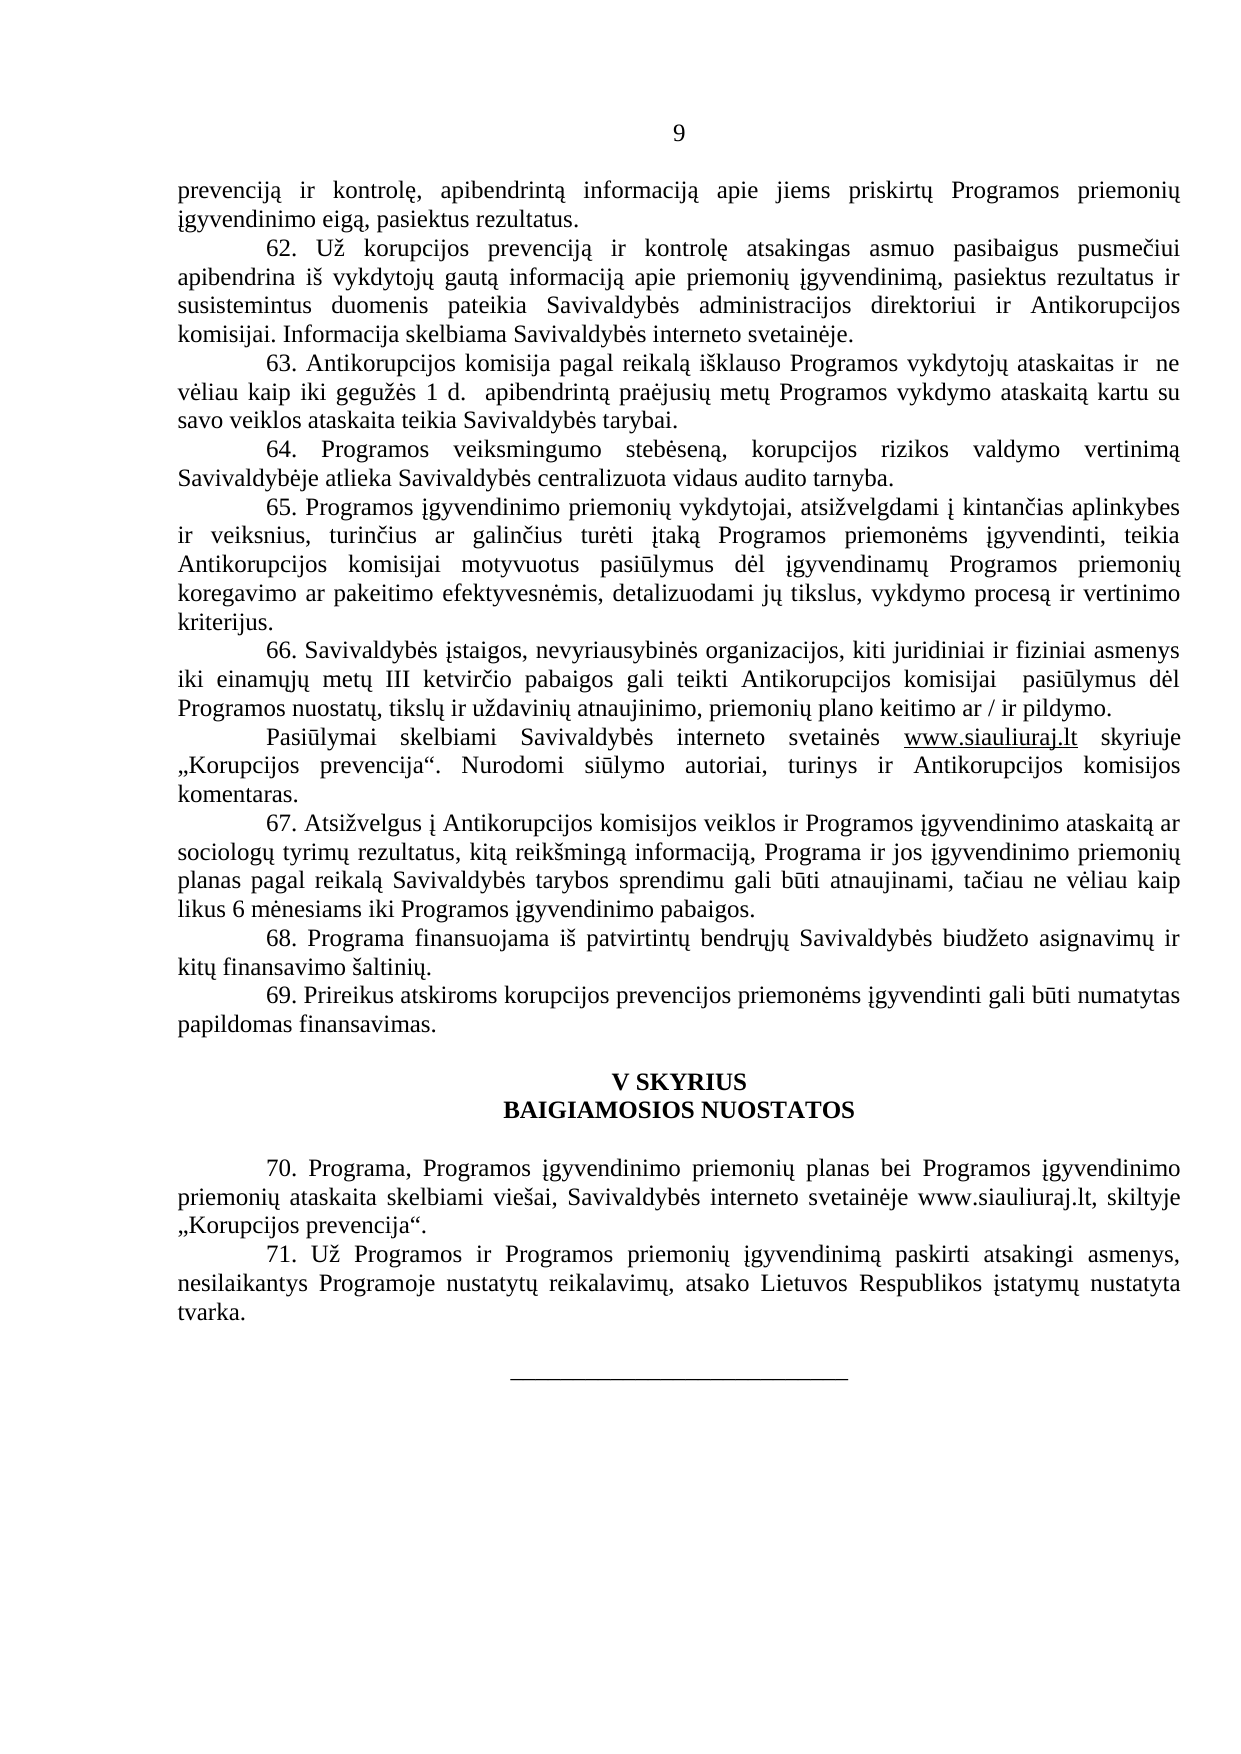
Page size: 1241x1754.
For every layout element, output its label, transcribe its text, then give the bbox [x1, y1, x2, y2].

text 71. Už Programos ir Programos priemonių įgyvendinimą paskirti atsakingi asmenys, nesilaikantys Programoje nustatytų reikalavimų, atsako Lietuvos Respublikos įstatymų nustatyta tvarka. [177, 1239, 1181, 1326]
text ___________________________ [177, 1354, 1181, 1383]
text 68. Programa finansuojama iš patvirtintų bendrųjų Savivaldybės biudžeto asignavimų ir kitų finansavimo šaltinių. [177, 923, 1181, 981]
text BAIGIAMOSIOS NUOSTATOS [177, 1096, 1181, 1124]
text 62. Už korupcijos prevenciją ir kontrolę atsakingas asmuo pasibaigus pusmečiui apibendrina iš vykdytojų gautą informaciją apie priemonių įgyvendinimą, pasiektus rezultatus ir susistemintus duomenis pateikia Savivaldybės administracijos direktoriui ir Antikorupcijos komisijai. Informacija skelbiama Savivaldybės interneto svetainėje. [177, 233, 1181, 348]
text 64. Programos veiksmingumo stebėseną, korupcijos rizikos valdymo vertinimą Savivaldybėje atlieka Savivaldybės centralizuota vidaus audito tarnyba. [177, 434, 1181, 492]
text 63. Antikorupcijos komisija pagal reikalą išklauso Programos vykdytojų ataskaitas ir ne vėliau kaip iki gegužės 1 d. apibendrintą praėjusių metų Programos vykdymo ataskaitą kartu su savo veiklos ataskaita teikia Savivaldybės tarybai. [177, 348, 1181, 434]
text 67. Atsižvelgus į Antikorupcijos komisijos veiklos ir Programos įgyvendinimo ataskaitą ar sociologų tyrimų rezultatus, kitą reikšmingą informaciją, Programa ir jos įgyvendinimo priemonių planas pagal reikalą Savivaldybės tarybos sprendimu gali būti atnaujinami, tačiau ne vėliau kaip likus 6 mėnesiams iki Programos įgyvendinimo pabaigos. [177, 808, 1181, 923]
text 65. Programos įgyvendinimo priemonių vykdytojai, atsižvelgdami į kintančias aplinkybes ir veiksnius, turinčius ar galinčius turėti įtaką Programos priemonėms įgyvendinti, teikia Antikorupcijos komisijai motyvuotus pasiūlymus dėl įgyvendinamų Programos priemonių koregavimo ar pakeitimo efektyvesnėmis, detalizuodami jų tikslus, vykdymo procesą ir vertinimo kriterijus. [177, 492, 1181, 636]
text 70. Programa, Programos įgyvendinimo priemonių planas bei Programos įgyvendinimo priemonių ataskaita skelbiami viešai, Savivaldybės interneto svetainėje www.siauliuraj.lt, skiltyje „Korupcijos prevencija“. [177, 1153, 1181, 1239]
text prevenciją ir kontrolę, apibendrintą informaciją apie jiems priskirtų Programos priemonių įgyvendinimo eigą, pasiektus rezultatus. [177, 176, 1181, 233]
text V SKYRIUS [177, 1067, 1181, 1096]
text 69. Prireikus atskiroms korupcijos prevencijos priemonėms įgyvendinti gali būti numatytas papildomas finansavimas. [177, 981, 1181, 1038]
text Pasiūlymai skelbiami Savivaldybės interneto svetainės www.siauliuraj.lt skyriuje „Korupcijos prevencija“. Nurodomi siūlymo autoriai, turinys ir Antikorupcijos komisijos komentaras. [177, 722, 1181, 808]
text 66. Savivaldybės įstaigos, nevyriausybinės organizacijos, kiti juridiniai ir fiziniai asmenys iki einamųjų metų III ketvirčio pabaigos gali teikti Antikorupcijos komisijai pasiūlymus dėl Programos nuostatų, tikslų ir uždavinių atnaujinimo, priemonių plano keitimo ar / ir pildymo. [177, 636, 1181, 722]
